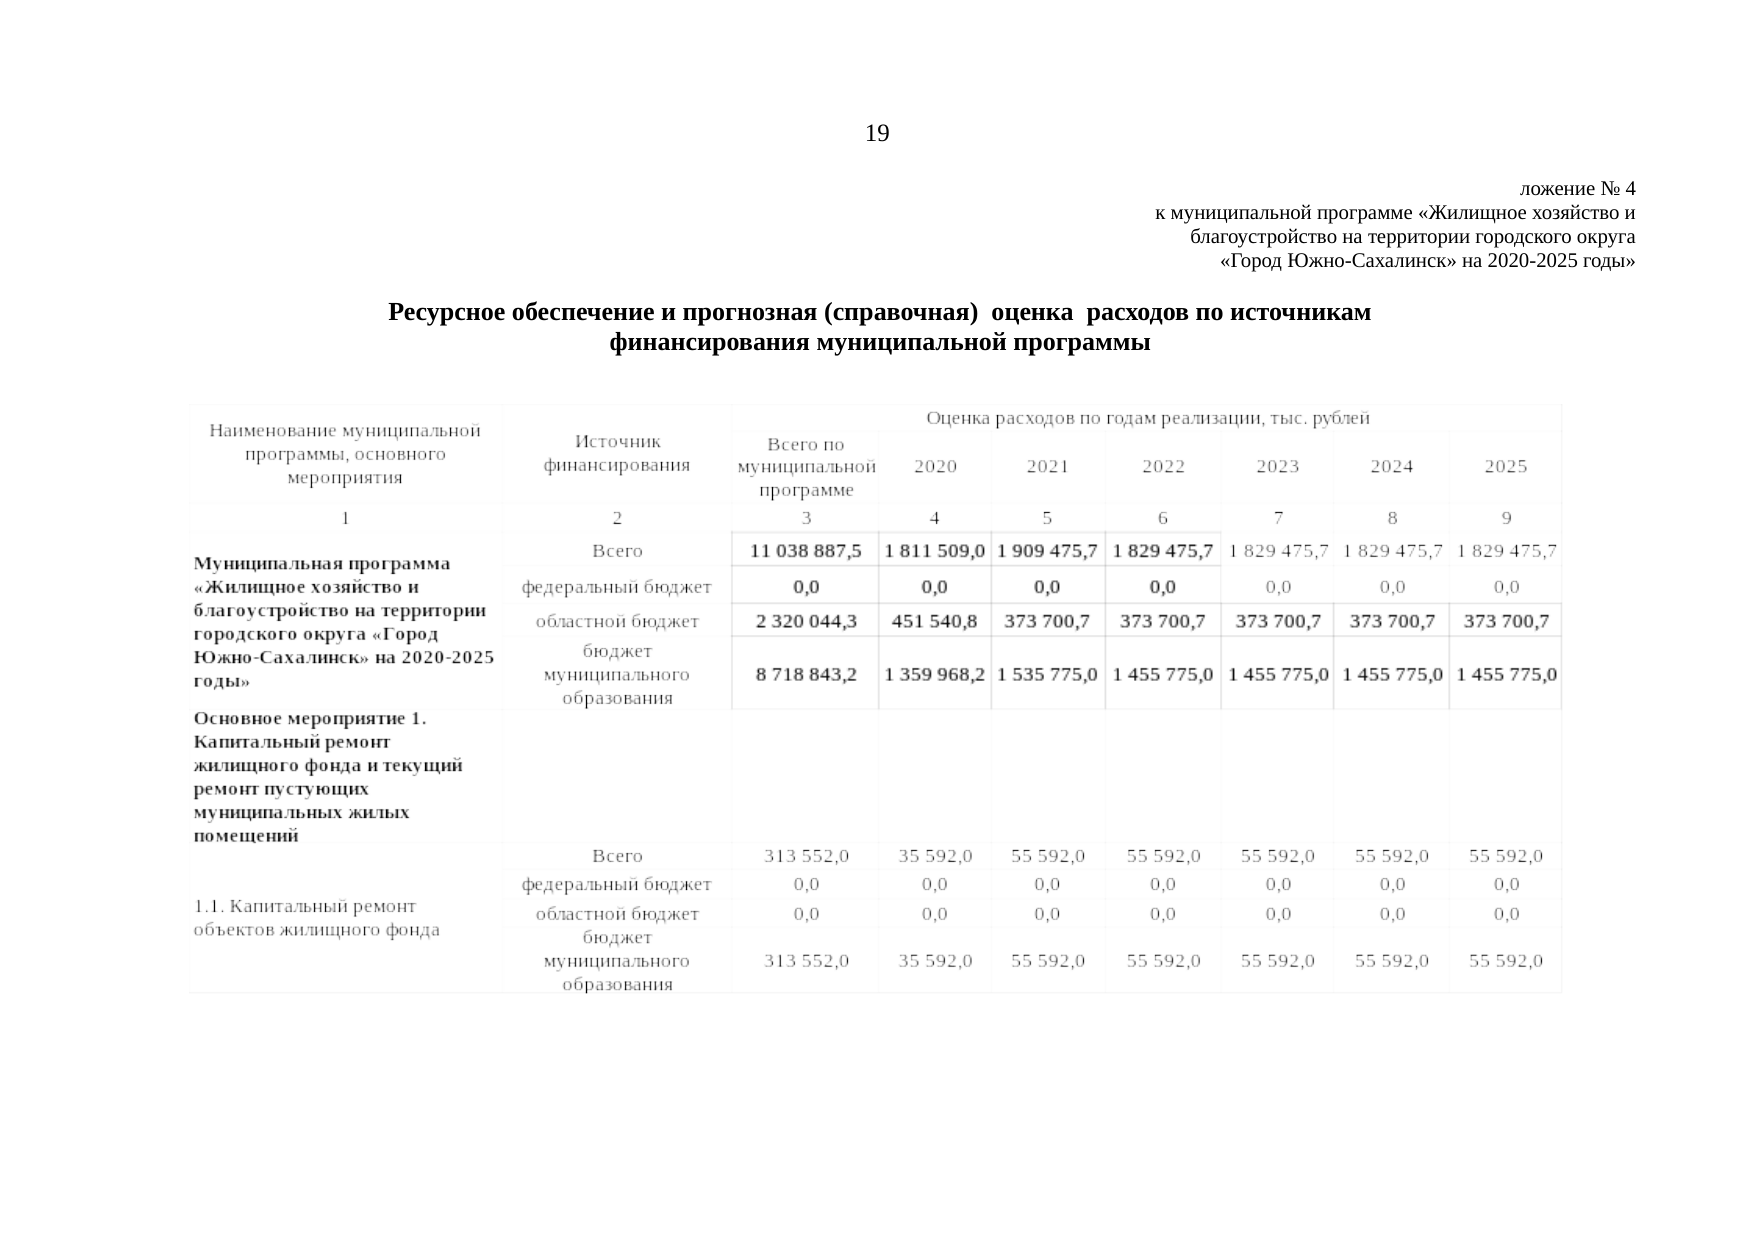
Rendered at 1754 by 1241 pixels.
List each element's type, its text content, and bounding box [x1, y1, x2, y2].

text благоустройство на территории городского округа [118, 224, 1636, 248]
text финансирования муниципальной программы [118, 326, 1636, 356]
text «Город Южно-Сахалинск» на 2020-2025 годы» [118, 248, 1636, 272]
text ложение № 4 [118, 176, 1636, 200]
text к муниципальной программе «Жилищное хозяйство и [118, 200, 1636, 224]
text Ресурсное обеспечение и прогнозная (справочная) оценка расходов по источникам [118, 296, 1636, 326]
